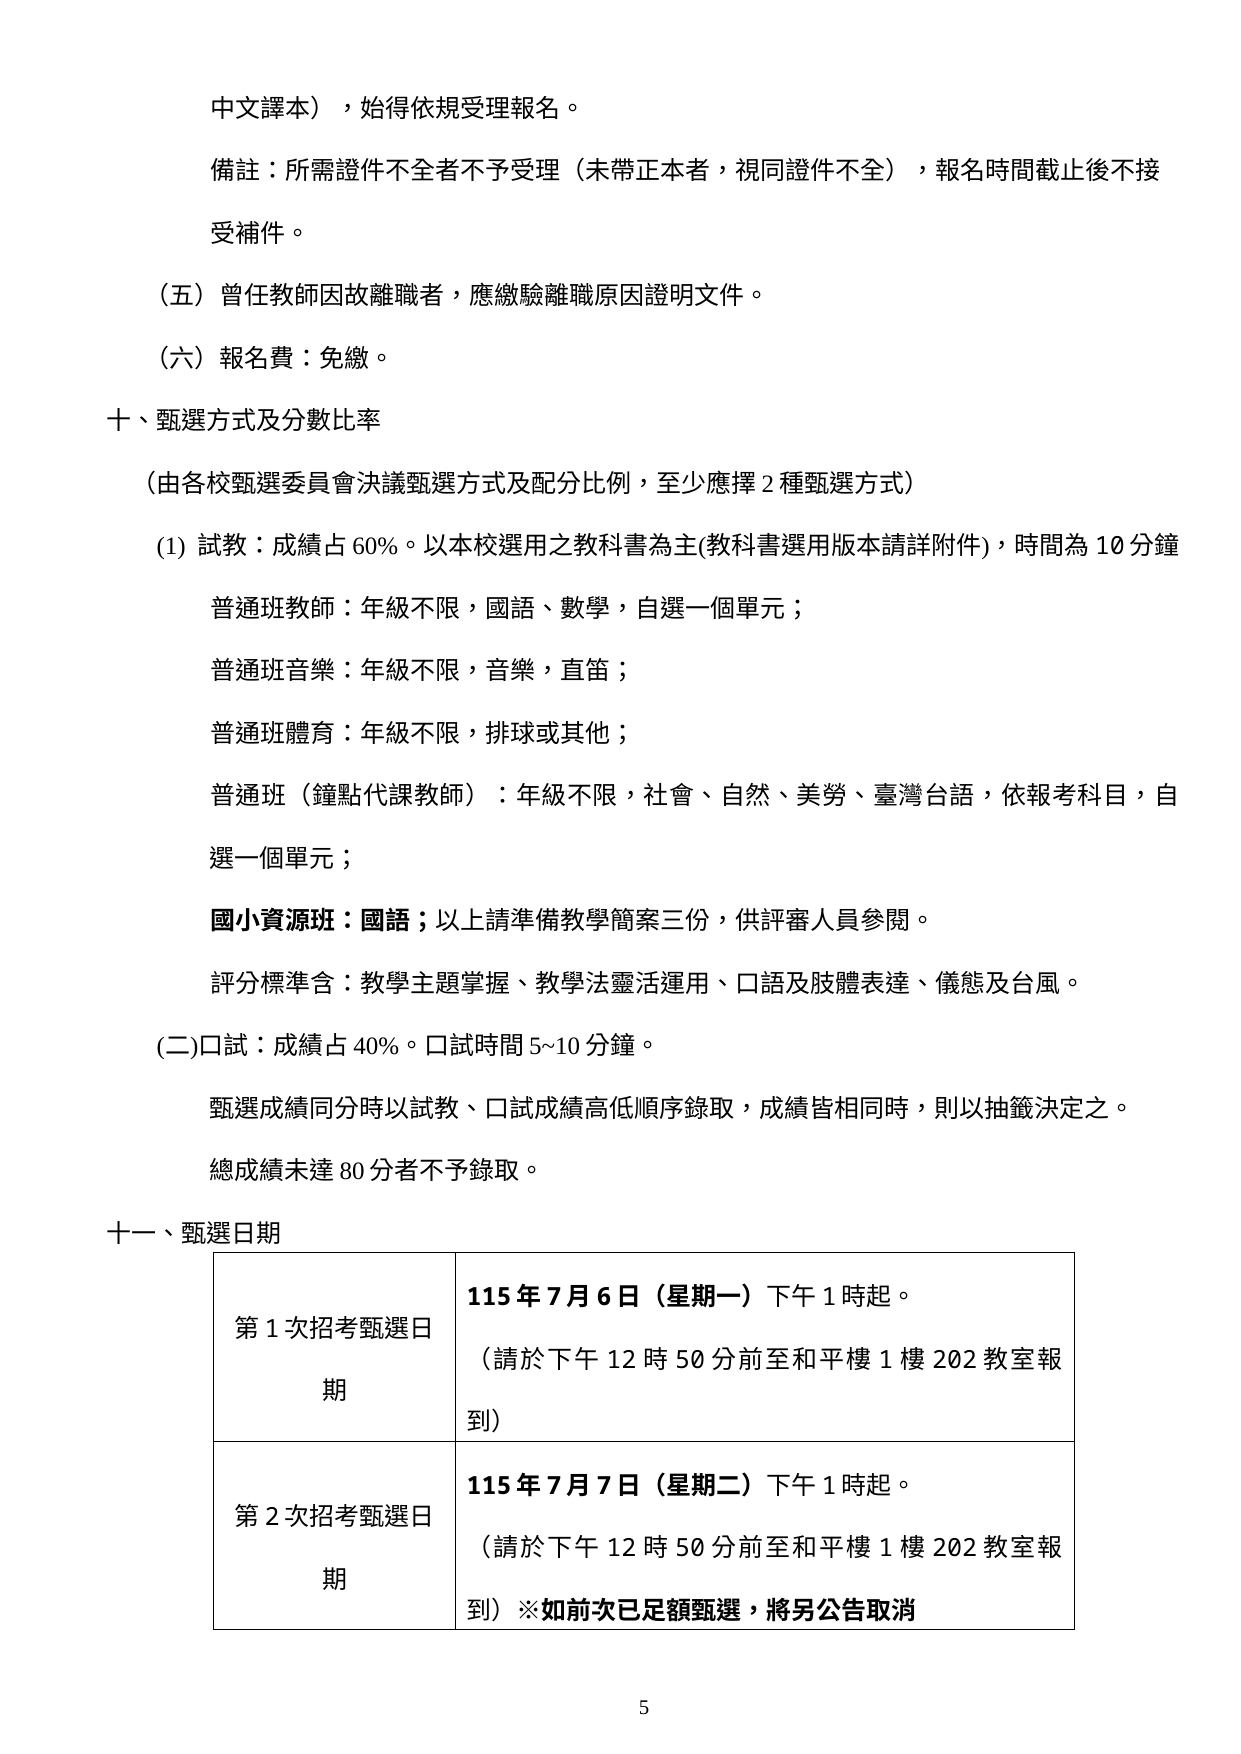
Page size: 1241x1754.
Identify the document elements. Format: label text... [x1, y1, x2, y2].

text （五）曾任教師因故離職者，應繳驗離職原因證明文件。 [144, 252, 1181, 315]
text 中文譯本），始得依規受理報名。 [144, 65, 1181, 127]
text 十、甄選方式及分數比率 [106, 377, 1181, 440]
text 總成績未達80分者不予錄取。 [209, 1127, 1181, 1190]
table_cell 115年7月7日（星期二）下午1時起。 （請於下午12時50分前至和平樓1樓202教室報到）※如前次已足額甄選，將另公告取消 [456, 1442, 1074, 1629]
table_header 115年7月6日（星期一）下午1時起。 （請於下午12時50分前至和平樓1樓202教室報到） [456, 1253, 1074, 1441]
list 試教：成績占60%。以本校選用之教科書為主(教科書選用版本請詳附件)，時間為10分鐘 [156, 502, 1181, 565]
text 十一、甄選日期 [106, 1190, 1181, 1252]
text 普通班音樂：年級不限，音樂，直笛； [209, 627, 1181, 690]
text 甄選成績同分時以試教、口試成績高低順序錄取，成績皆相同時，則以抽籤決定之。 [209, 1065, 1181, 1127]
text 普通班教師：年級不限，國語、數學，自選一個單元； [209, 565, 1181, 627]
text 普通班（鐘點代課教師）：年級不限，社會、自然、美勞、臺灣台語，依報考科目，自選一個單元； [209, 752, 1181, 877]
table_cell 第2次招考甄選日期 [214, 1442, 455, 1629]
text （六）報名費：免繳。 [144, 315, 1181, 377]
text (二)口試：成績占40%。口試時間5~10分鐘。 [156, 1002, 1181, 1065]
text （由各校甄選委員會決議甄選方式及配分比例，至少應擇2種甄選方式） [106, 440, 1181, 502]
text 評分標準含：教學主題掌握、教學法靈活運用、口語及肢體表達、儀態及台風。 [209, 940, 1181, 1002]
text 備註：所需證件不全者不予受理（未帶正本者，視同證件不全），報名時間截止後不接受補件。 [210, 127, 1181, 252]
text 普通班體育：年級不限，排球或其他； [209, 690, 1181, 752]
table_header 第1次招考甄選日期 [214, 1253, 455, 1441]
text 國小資源班：國語；以上請準備教學簡案三份，供評審人員參閱。 [209, 877, 1181, 940]
